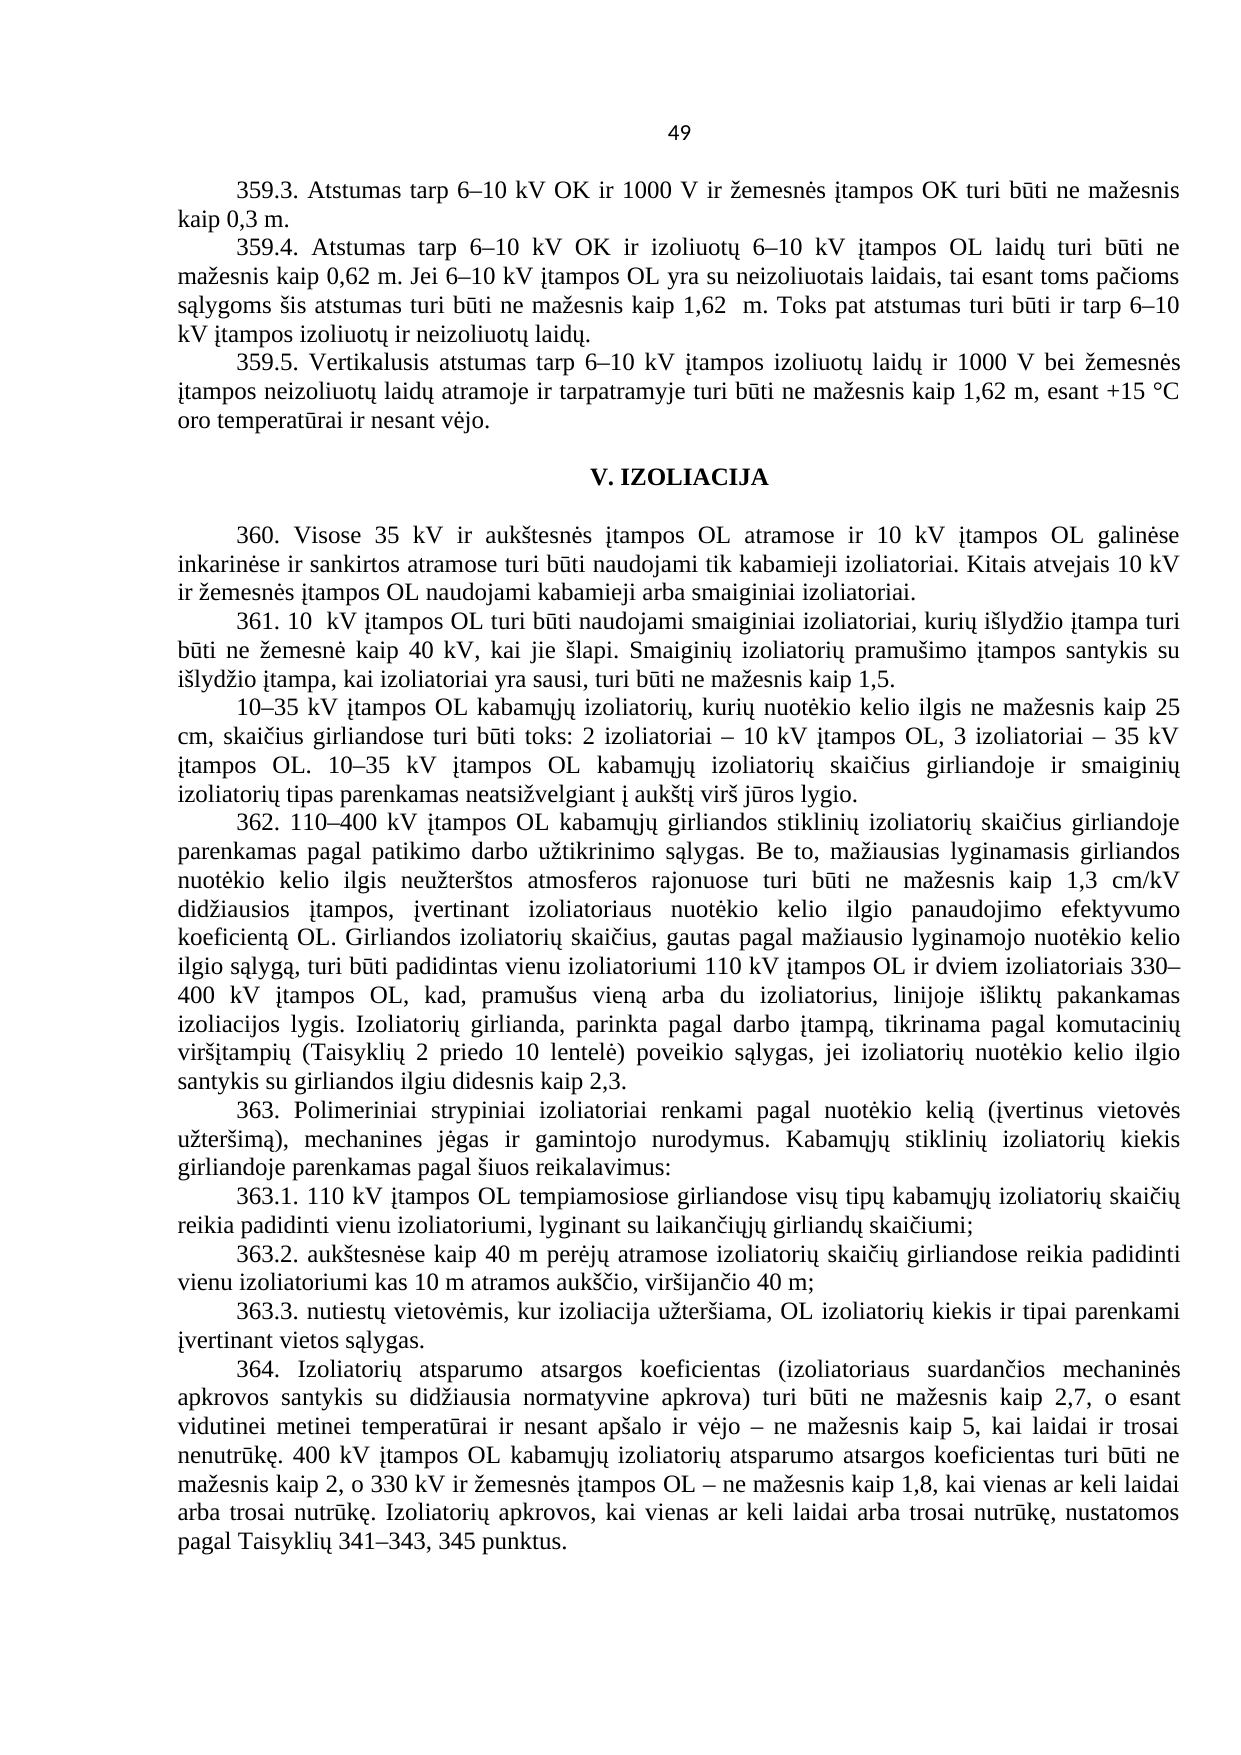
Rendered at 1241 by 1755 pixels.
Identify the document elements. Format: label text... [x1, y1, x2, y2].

text 360. Visose 35 kV ir aukštesnės įtampos OL atramose ir 10 kV įtampos OL galinėse inkarinėse ir sankirtos atramose turi būti naudojami tik kabamieji izoliatoriai. Kitais atvejais 10 kV ir žemesnės įtampos OL naudojami kabamieji arba smaiginiai izoliatoriai. [177, 520, 1181, 606]
text 363.1. 110 kV įtampos OL tempiamosiose girliandose visų tipų kabamųjų izoliatorių skaičių reikia padidinti vienu izoliatoriumi, lyginant su laikančiųjų girliandų skaičiumi; [177, 1181, 1181, 1239]
text 359.3. Atstumas tarp 6–10 kV OK ir 1000 V ir žemesnės įtampos OK turi būti ne mažesnis kaip 0,3 m. [177, 175, 1181, 232]
text 10–35 kV įtampos OL kabamųjų izoliatorių, kurių nuotėkio kelio ilgis ne mažesnis kaip 25 cm, skaičius girliandose turi būti toks: 2 izoliatoriai – 10 kV įtampos OL, 3 izoliatoriai – 35 kV įtampos OL. 10–35 kV įtampos OL kabamųjų izoliatorių skaičius girliandoje ir smaiginių izoliatorių tipas parenkamas neatsižvelgiant į aukštį virš jūros lygio. [177, 692, 1181, 807]
text 363.3. nutiestų vietovėmis, kur izoliacija užteršiama, OL izoliatorių kiekis ir tipai parenkami įvertinant vietos sąlygas. [177, 1296, 1181, 1354]
text 362. 110–400 kV įtampos OL kabamųjų girliandos stiklinių izoliatorių skaičius girliandoje parenkamas pagal patikimo darbo užtikrinimo sąlygas. Be to, mažiausias lyginamasis girliandos nuotėkio kelio ilgis neužterštos atmosferos rajonuose turi būti ne mažesnis kaip 1,3 cm/kV didžiausios įtampos, įvertinant izoliatoriaus nuotėkio kelio ilgio panaudojimo efektyvumo koeficientą OL. Girliandos izoliatorių skaičius, gautas pagal mažiausio lyginamojo nuotėkio kelio ilgio sąlygą, turi būti padidintas vienu izoliatoriumi 110 kV įtampos OL ir dviem izoliatoriais 330–400 kV įtampos OL, kad, pramušus vieną arba du izoliatorius, linijoje išliktų pakankamas izoliacijos lygis. Izoliatorių girlianda, parinkta pagal darbo įtampą, tikrinama pagal komutacinių viršįtampių (Taisyklių 2 priedo 10 lentelė) poveikio sąlygas, jei izoliatorių nuotėkio kelio ilgio santykis su girliandos ilgiu didesnis kaip 2,3. [177, 807, 1181, 1095]
text 361. 10 kV įtampos OL turi būti naudojami smaiginiai izoliatoriai, kurių išlydžio įtampa turi būti ne žemesnė kaip 40 kV, kai jie šlapi. Smaiginių izoliatorių pramušimo įtampos santykis su išlydžio įtampa, kai izoliatoriai yra sausi, turi būti ne mažesnis kaip 1,5. [177, 606, 1181, 692]
text 364. Izoliatorių atsparumo atsargos koeficientas (izoliatoriaus suardančios mechaninės apkrovos santykis su didžiausia normatyvine apkrova) turi būti ne mažesnis kaip 2,7, o esant vidutinei metinei temperatūrai ir nesant apšalo ir vėjo – ne mažesnis kaip 5, kai laidai ir trosai nenutrūkę. 400 kV įtampos OL kabamųjų izoliatorių atsparumo atsargos koeficientas turi būti ne mažesnis kaip 2, o 330 kV ir žemesnės įtampos OL – ne mažesnis kaip 1,8, kai vienas ar keli laidai arba trosai nutrūkę. Izoliatorių apkrovos, kai vienas ar keli laidai arba trosai nutrūkę, nustatomos pagal Taisyklių 341–343, 345 punktus. [177, 1354, 1181, 1555]
text 363. Polimeriniai strypiniai izoliatoriai renkami pagal nuotėkio kelią (įvertinus vietovės užteršimą), mechanines jėgas ir gamintojo nurodymus. Kabamųjų stiklinių izoliatorių kiekis girliandoje parenkamas pagal šiuos reikalavimus: [177, 1095, 1181, 1181]
text V. IZOLIACIJA [177, 462, 1181, 491]
text 359.4. Atstumas tarp 6–10 kV OK ir izoliuotų 6–10 kV įtampos OL laidų turi būti ne mažesnis kaip 0,62 m. Jei 6–10 kV įtampos OL yra su neizoliuotais laidais, tai esant toms pačioms sąlygoms šis atstumas turi būti ne mažesnis kaip 1,62 m. Toks pat atstumas turi būti ir tarp 6–10 kV įtampos izoliuotų ir neizoliuotų laidų. [177, 232, 1181, 347]
text 359.5. Vertikalusis atstumas tarp 6–10 kV įtampos izoliuotų laidų ir 1000 V bei žemesnės įtampos neizoliuotų laidų atramoje ir tarpatramyje turi būti ne mažesnis kaip 1,62 m, esant +15 °C oro temperatūrai ir nesant vėjo. [177, 347, 1181, 434]
text 363.2. aukštesnėse kaip 40 m perėjų atramose izoliatorių skaičių girliandose reikia padidinti vienu izoliatoriumi kas 10 m atramos aukščio, viršijančio 40 m; [177, 1239, 1181, 1296]
